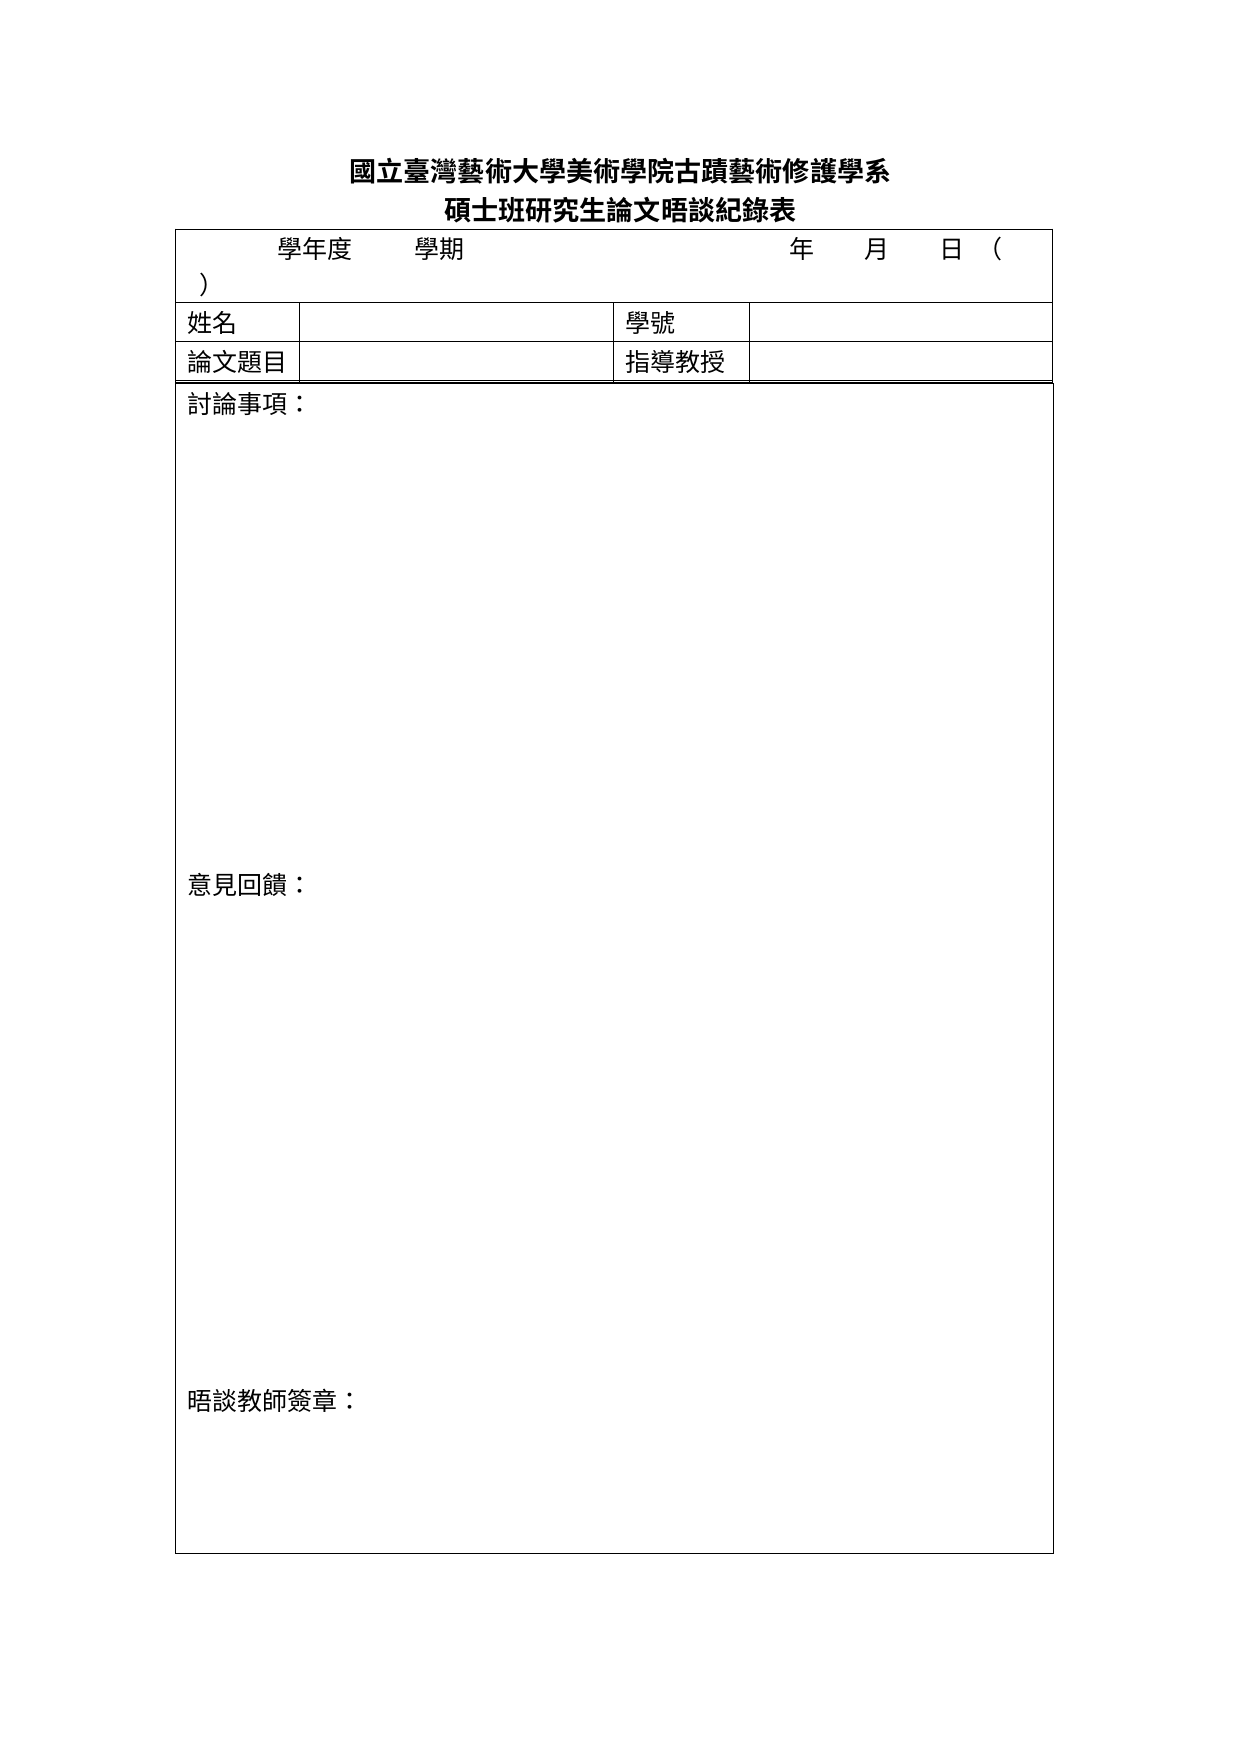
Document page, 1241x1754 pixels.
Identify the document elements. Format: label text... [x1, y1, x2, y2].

table_cell 姓名 [176, 303, 299, 341]
text 國立臺灣藝術大學美術學院古蹟藝術修護學系 [187, 150, 1053, 189]
table_cell [750, 303, 1052, 341]
table_cell 論文題目 [176, 342, 299, 380]
table_header 學年度 學期 年 月 日 （ ） [176, 230, 1052, 302]
table_cell [300, 342, 613, 380]
table_cell [750, 342, 1052, 380]
table_cell [300, 303, 613, 341]
table_cell 指導教授 [614, 342, 749, 380]
table_cell 學號 [614, 303, 749, 341]
text 碩士班研究生論文晤談紀錄表 [187, 189, 1053, 228]
table_header 討論事項： 意見回饋： 晤談教師簽章： [176, 384, 1053, 1553]
